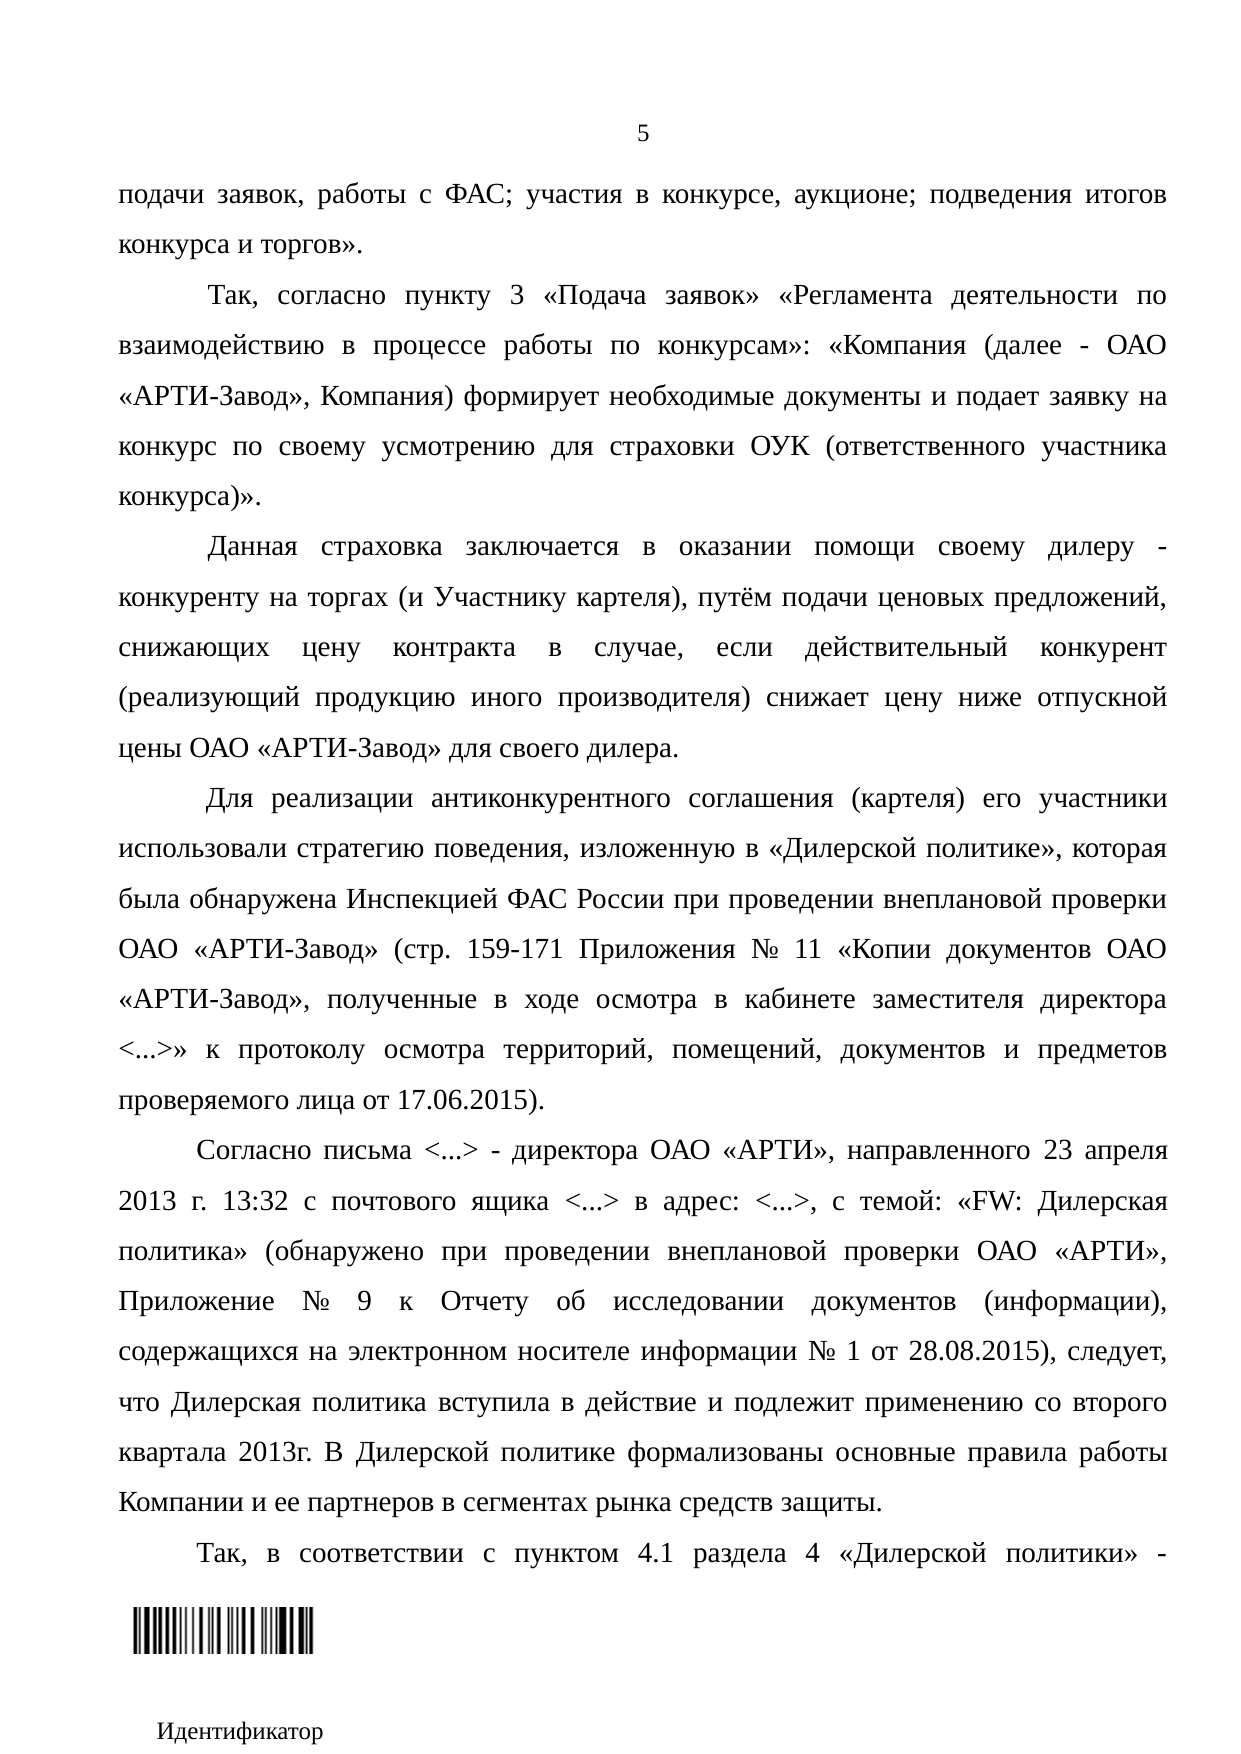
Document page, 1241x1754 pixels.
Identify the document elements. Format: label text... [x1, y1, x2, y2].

text Так, согласно пункту 3 «Подача заявок» «Регламента деятельности по взаимодействию в процессе работы по конкурсам»: «Компания (далее - ОАО «АРТИ-Завод», Компания) формирует необходимые документы и подает заявку на конкурс по своему усмотрению для страховки ОУК (ответственного участника конкурса)». [118, 277, 1168, 512]
text подачи заявок, работы с ФАС; участия в конкурсе, аукционе; подведения итогов конкурса и торгов». [118, 176, 1168, 260]
text Согласно письма <...> - директора ОАО «АРТИ», направленного 23 апреля 2013 г. 13:32 с почтового ящика <...> в адрес: <...>, с темой: «FW: Дилерская политика» (обнаружено при проведении внеплановой проверки ОАО «АРТИ», Приложение № 9 к Отчету об исследовании документов (информации), содержащихся на электронном носителе информации № 1 от 28.08.2015), следует, что Дилерская политика вступила в действие и подлежит применению со второго квартала 2013г. В Дилерской политике формализованы основные правила работы Компании и ее партнеров в сегментах рынка средств защиты. [118, 1132, 1168, 1518]
text Так, в соответствии с пунктом 4.1 раздела 4 «Дилерской политики» [118, 1535, 1168, 1568]
text Данная страховка заключается в оказании помощи своему дилеру - конкуренту на торгах (и Участнику картеля), путём подачи ценовых предложений, снижающих цену контракта в случае, если действительный конкурент (реализующий продукцию иного производителя) снижает цену ниже отпускной цены ОАО «АРТИ-Завод» для своего дилера. [118, 528, 1168, 763]
text Для реализации антиконкурентного соглашения (картеля) его участники использовали стратегию поведения, изложенную в «Дилерской политике», которая была обнаружена Инспекцией ФАС России при проведении внеплановой проверки ОАО «АРТИ-Завод» (стр. 159-171 Приложения № 11 «Копии документов ОАО «АРТИ-Завод», полученные в ходе осмотра в кабинете заместителя директора <...>» к протоколу осмотра территорий, помещений, документов и предметов проверяемого лица от 17.06.2015). [118, 780, 1168, 1116]
picture [118, 1607, 331, 1654]
